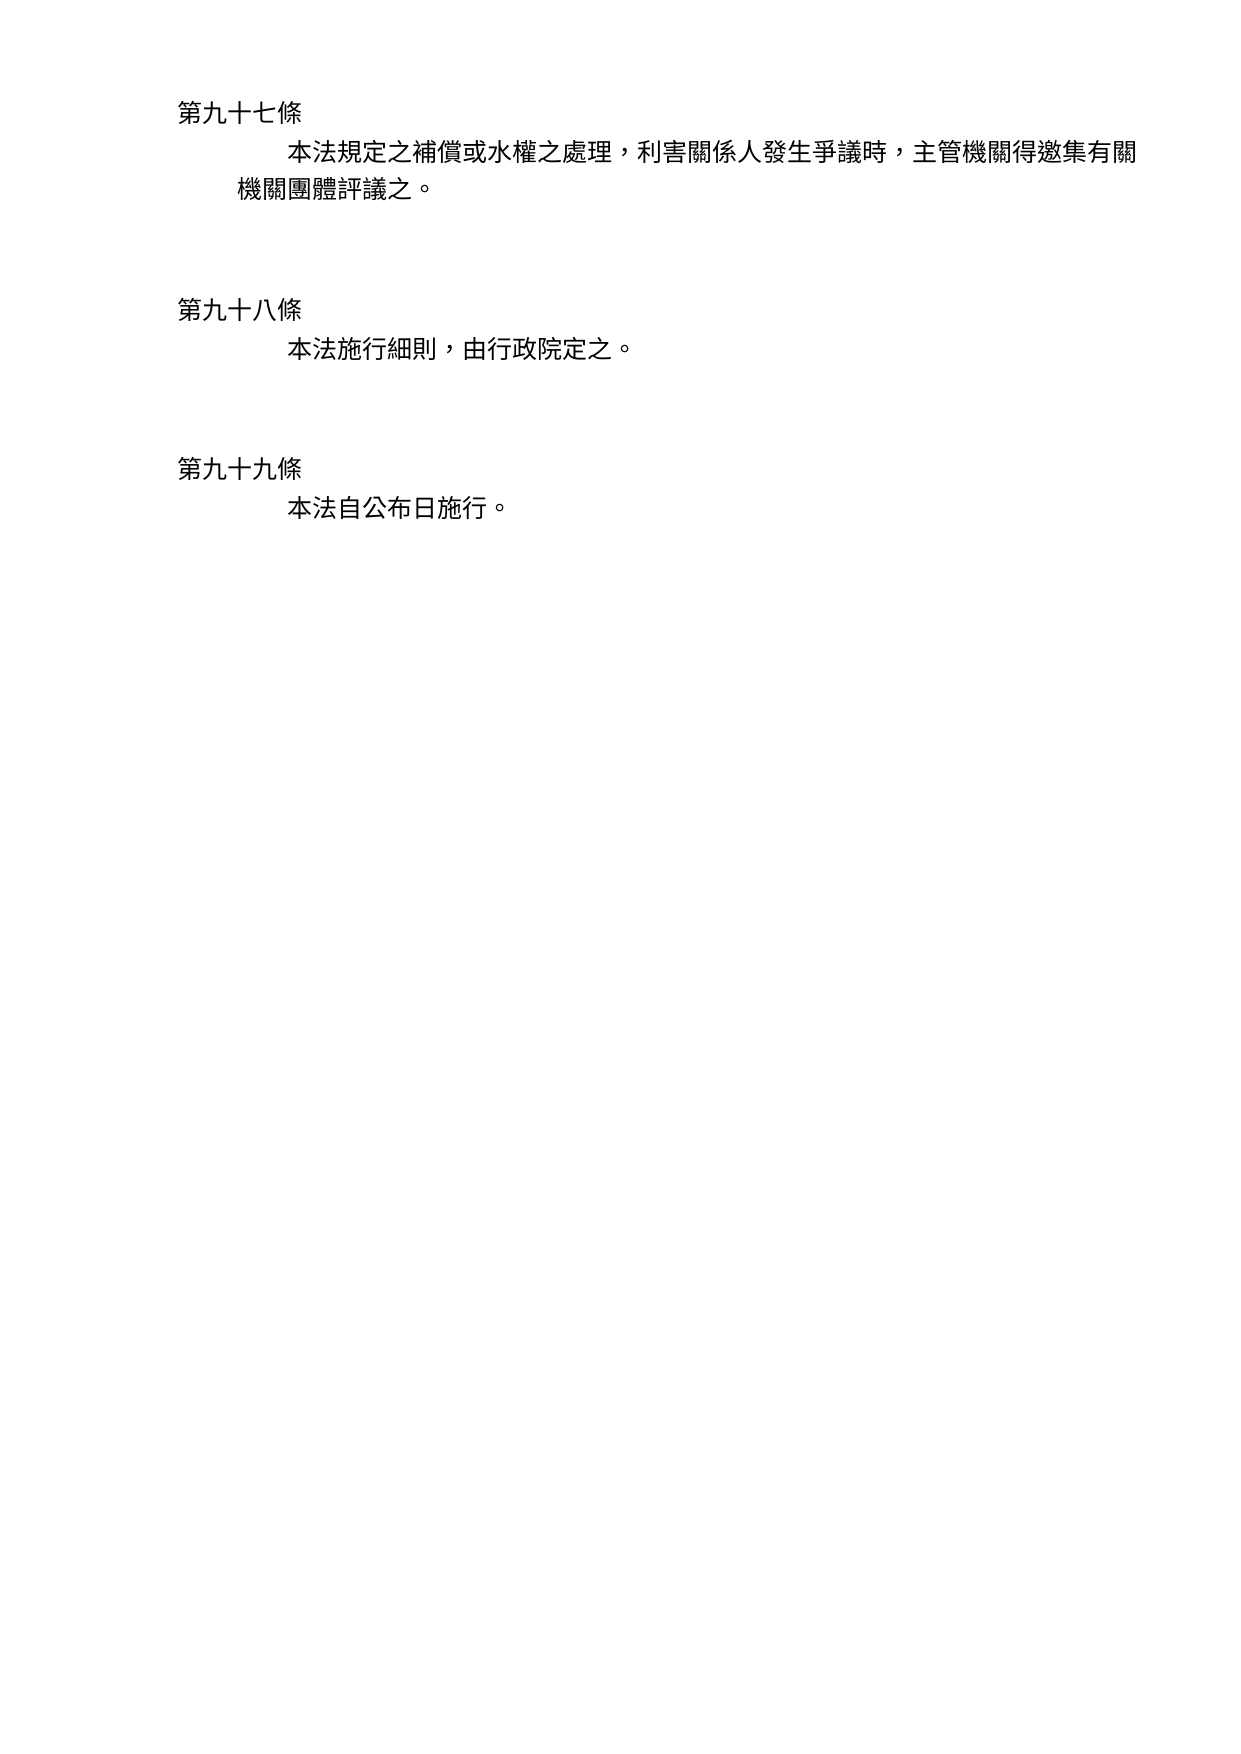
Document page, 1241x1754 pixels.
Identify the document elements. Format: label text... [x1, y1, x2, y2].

table_header 第九十八條 [176, 288, 649, 407]
table_header [84, 90, 129, 286]
table_header [131, 288, 176, 407]
table_header 本法施行細則，由行政院定之。 [236, 327, 643, 368]
table_header 本法自公布日施行。 [236, 486, 518, 527]
table_header [131, 447, 176, 566]
table_header 第九十七條 [176, 91, 1150, 247]
table_header [178, 130, 236, 208]
table_header 第九十九條 [176, 447, 524, 566]
table_header [129, 286, 656, 446]
table_header [178, 486, 236, 527]
table_header [84, 446, 129, 605]
table_header [131, 91, 176, 247]
table_header [84, 286, 129, 446]
table_header [129, 90, 1156, 286]
table_header 本法規定之補償或水權之處理，利害關係人發生爭議時，主管機關得邀集有關機關團體評議之。 [236, 130, 1144, 208]
table_header [178, 327, 236, 368]
table_header [129, 446, 531, 605]
